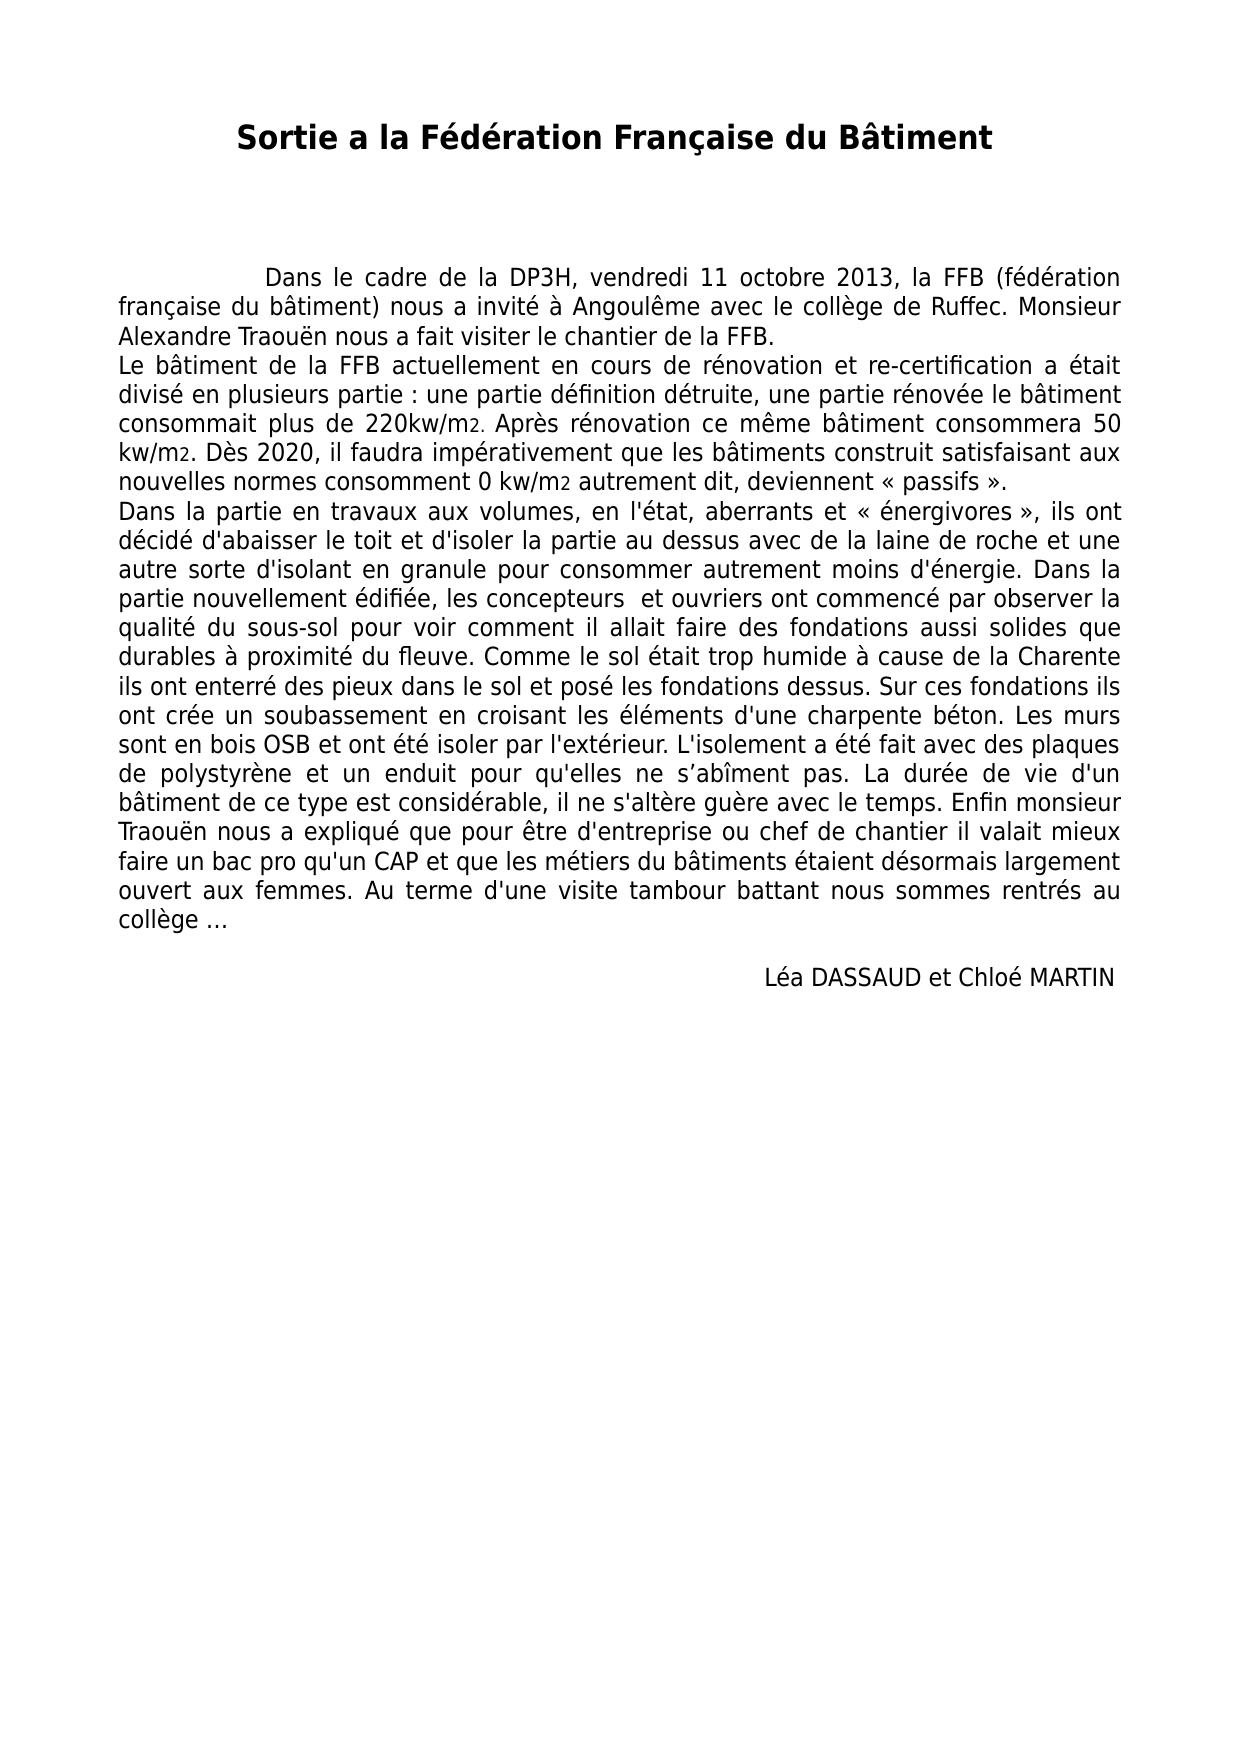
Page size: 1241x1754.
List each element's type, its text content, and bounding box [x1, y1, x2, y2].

text Léa DASSAUD et Chloé MARTIN [118, 963, 1122, 993]
text Le bâtiment de la FFB actuellement en cours de rénovation et re-certification a était divisé en plusieurs partie : une partie définition détruite, une partie rénovée le bâtiment consommait plus de 220kw/m2. Après rénovation ce même bâtiment consommera 50 kw/m2. Dès 2020, il faudra impérativement que les bâtiments construit satisfaisant aux nouvelles normes consomment 0 kw/m2 autrement dit, deviennent « passifs ». [118, 351, 1122, 497]
text Dans le cadre de la DP3H, vendredi 11 octobre 2013, la FFB (fédération française du bâtiment) nous a invité à Angoulême avec le collège de Ruffec. Monsieur Alexandre Traouën nous a fait visiter le chantier de la FFB. [118, 263, 1122, 351]
text Sortie a la Fédération Française du Bâtiment [118, 118, 1122, 157]
text Dans la partie en travaux aux volumes, en l'état, aberrants et « énergivores », ils ont décidé d'abaisser le toit et d'isoler la partie au dessus avec de la laine de roche et une autre sorte d'isolant en granule pour consommer autrement moins d'énergie. Dans la partie nouvellement édifiée, les concepteurs et ouvriers ont commencé par observer la qualité du sous-sol pour voir comment il allait faire des fondations aussi solides que durables à proximité du fleuve. Comme le sol était trop humide à cause de la Charente ils ont enterré des pieux dans le sol et posé les fondations dessus. Sur ces fondations ils ont crée un soubassement en croisant les éléments d'une charpente béton. Les murs sont en bois OSB et ont été isoler par l'extérieur. L'isolement a été fait avec des plaques de polystyrène et un enduit pour qu'elles ne s’abîment pas. La durée de vie d'un bâtiment de ce type est considérable, il ne s'altère guère avec le temps. Enfin monsieur Traouën nous a expliqué que pour être d'entreprise ou chef de chantier il valait mieux faire un bac pro qu'un CAP et que les métiers du bâtiments étaient désormais largement ouvert aux femmes. Au terme d'une visite tambour battant nous sommes rentrés au collège … [118, 497, 1122, 934]
